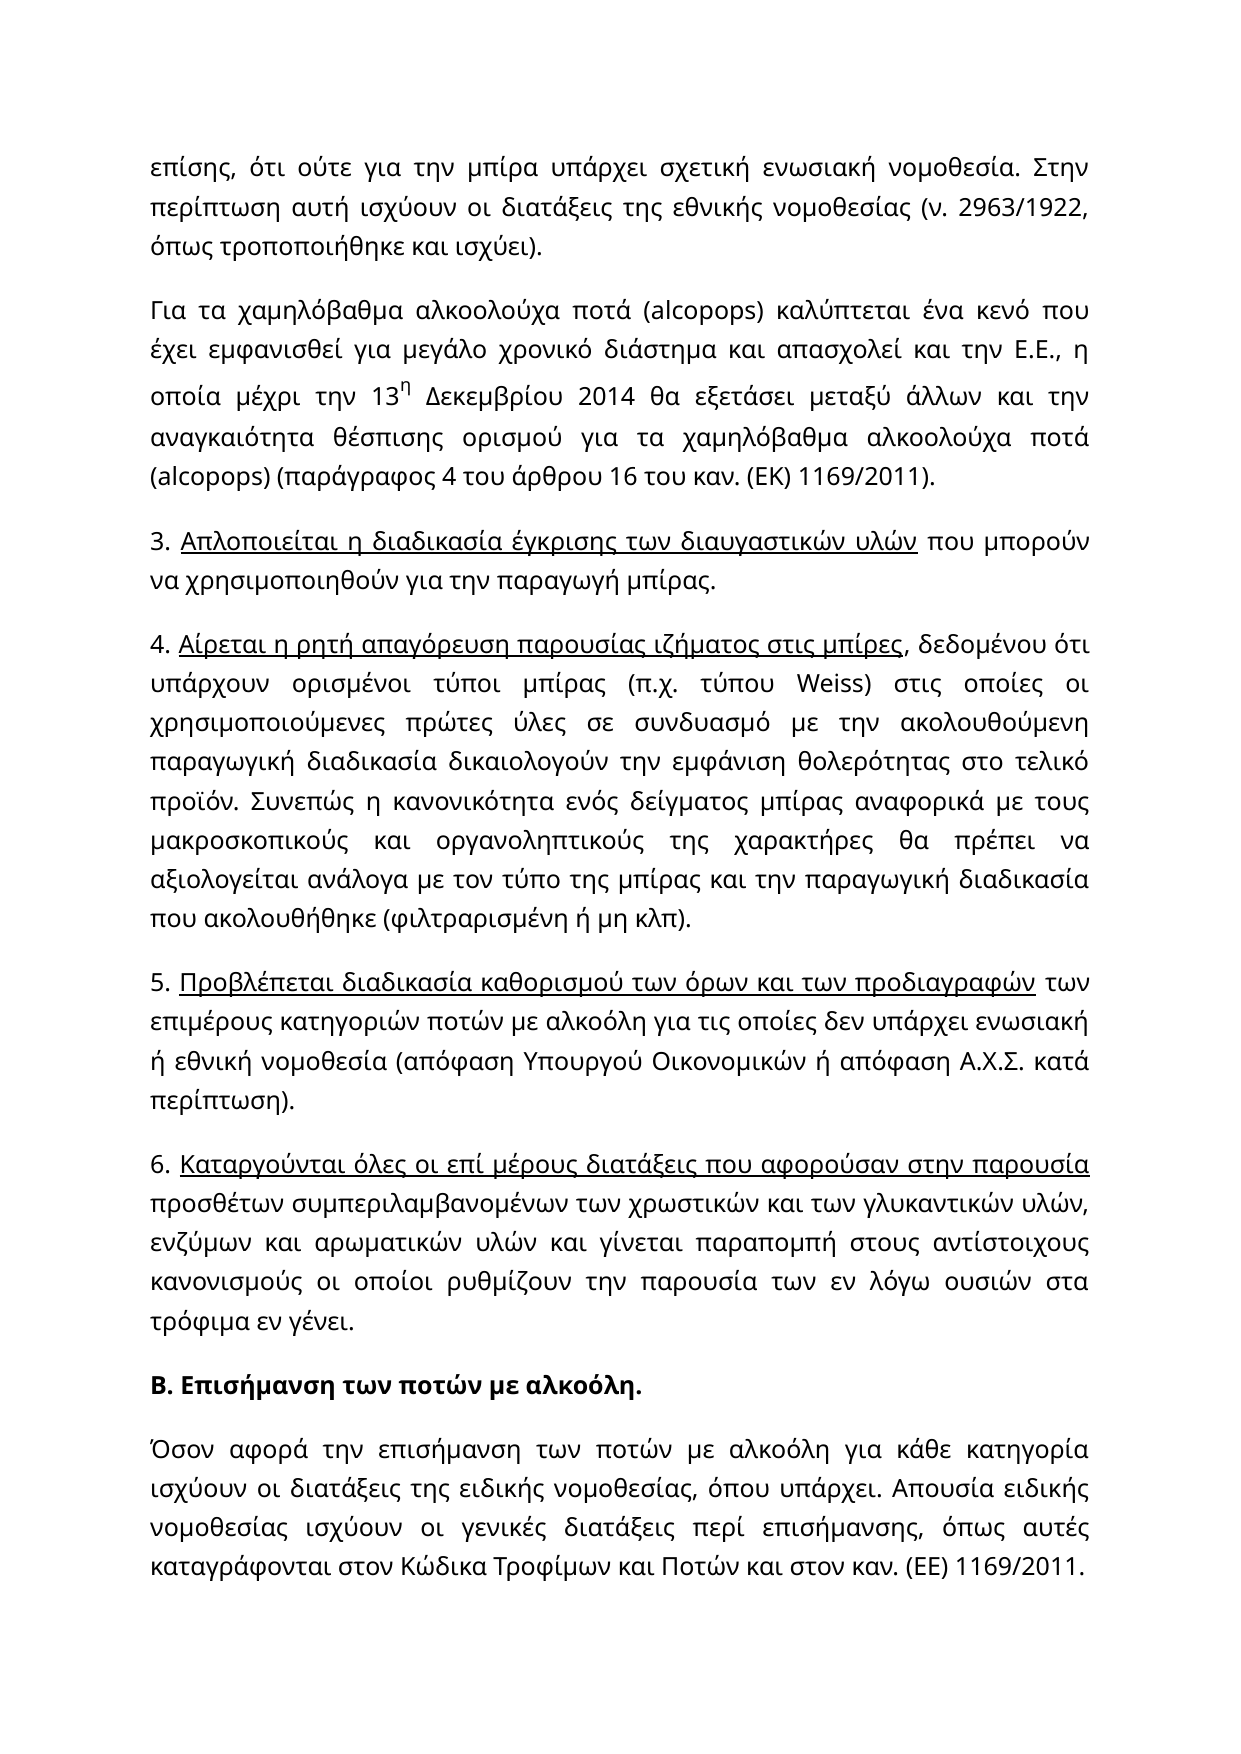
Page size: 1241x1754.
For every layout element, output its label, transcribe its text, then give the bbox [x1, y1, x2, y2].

text 3. Απλοποιείται η διαδικασία έγκρισης των διαυγαστικών υλών που μπορούν να χρησιμοποιηθούν για την παραγωγή μπίρας. [150, 523, 1090, 596]
text Για τα χαμηλόβαθμα αλκοολούχα ποτά (alcopops) καλύπτεται ένα κενό που έχει εμφανισθεί για μεγάλο χρονικό διάστημα και απασχολεί και την Ε.Ε., η οποία μέχρι την 13η Δεκεμβρίου 2014 θα εξετάσει μεταξύ άλλων και την αναγκαιότητα θέσπισης ορισμού για τα χαμηλόβαθμα αλκοολούχα ποτά (alcopops) (παράγραφος 4 του άρθρου 16 του καν. (ΕΚ) 1169/2011). [150, 292, 1090, 493]
text επίσης, ότι ούτε για την μπίρα υπάρχει σχετική ενωσιακή νομοθεσία. Στην περίπτωση αυτή ισχύουν οι διατάξεις της εθνικής νομοθεσίας (ν. 2963/1922, όπως τροποποιήθηκε και ισχύει). [150, 150, 1090, 262]
text 5. Προβλέπεται διαδικασία καθορισμού των όρων και των προδιαγραφών των επιμέρους κατηγοριών ποτών με αλκοόλη για τις οποίες δεν υπάρχει ενωσιακή ή εθνική νομοθεσία (απόφαση Υπουργού Οικονομικών ή απόφαση Α.Χ.Σ. κατά περίπτωση). [150, 965, 1090, 1116]
text 4. Αίρεται η ρητή απαγόρευση παρουσίας ιζήματος στις μπίρες, δεδομένου ότι υπάρχουν ορισμένοι τύποι μπίρας (π.χ. τύπου Weiss) στις οποίες οι χρησιμοποιούμενες πρώτες ύλες σε συνδυασμό με την ακολουθούμενη παραγωγική διαδικασία δικαιολογούν την εμφάνιση θολερότητας στο τελικό προϊόν. Συνεπώς η κανονικότητα ενός δείγματος μπίρας αναφορικά με τους μακροσκοπικούς και οργανοληπτικούς της χαρακτήρες θα πρέπει να αξιολογείται ανάλογα με τον τύπο της μπίρας και την παραγωγική διαδικασία που ακολουθήθηκε (φιλτραρισμένη ή μη κλπ). [150, 626, 1090, 935]
text Β. Επισήμανση των ποτών με αλκοόλη. [150, 1367, 1090, 1401]
text Όσον αφορά την επισήμανση των ποτών με αλκοόλη για κάθε κατηγορία ισχύουν οι διατάξεις της ειδικής νομοθεσίας, όπου υπάρχει. Απουσία ειδικής νομοθεσίας ισχύουν οι γενικές διατάξεις περί επισήμανσης, όπως αυτές καταγράφονται στον Κώδικα Τροφίμων και Ποτών και στον καν. (ΕΕ) 1169/2011. [150, 1431, 1090, 1583]
text 6. Καταργούνται όλες οι επί μέρους διατάξεις που αφορούσαν στην παρουσία προσθέτων συμπεριλαμβανομένων των χρωστικών και των γλυκαντικών υλών, ενζύμων και αρωματικών υλών και γίνεται παραπομπή στους αντίστοιχους κανονισμούς οι οποίοι ρυθμίζουν την παρουσία των εν λόγω ουσιών στα τρόφιμα εν γένει. [150, 1146, 1090, 1337]
